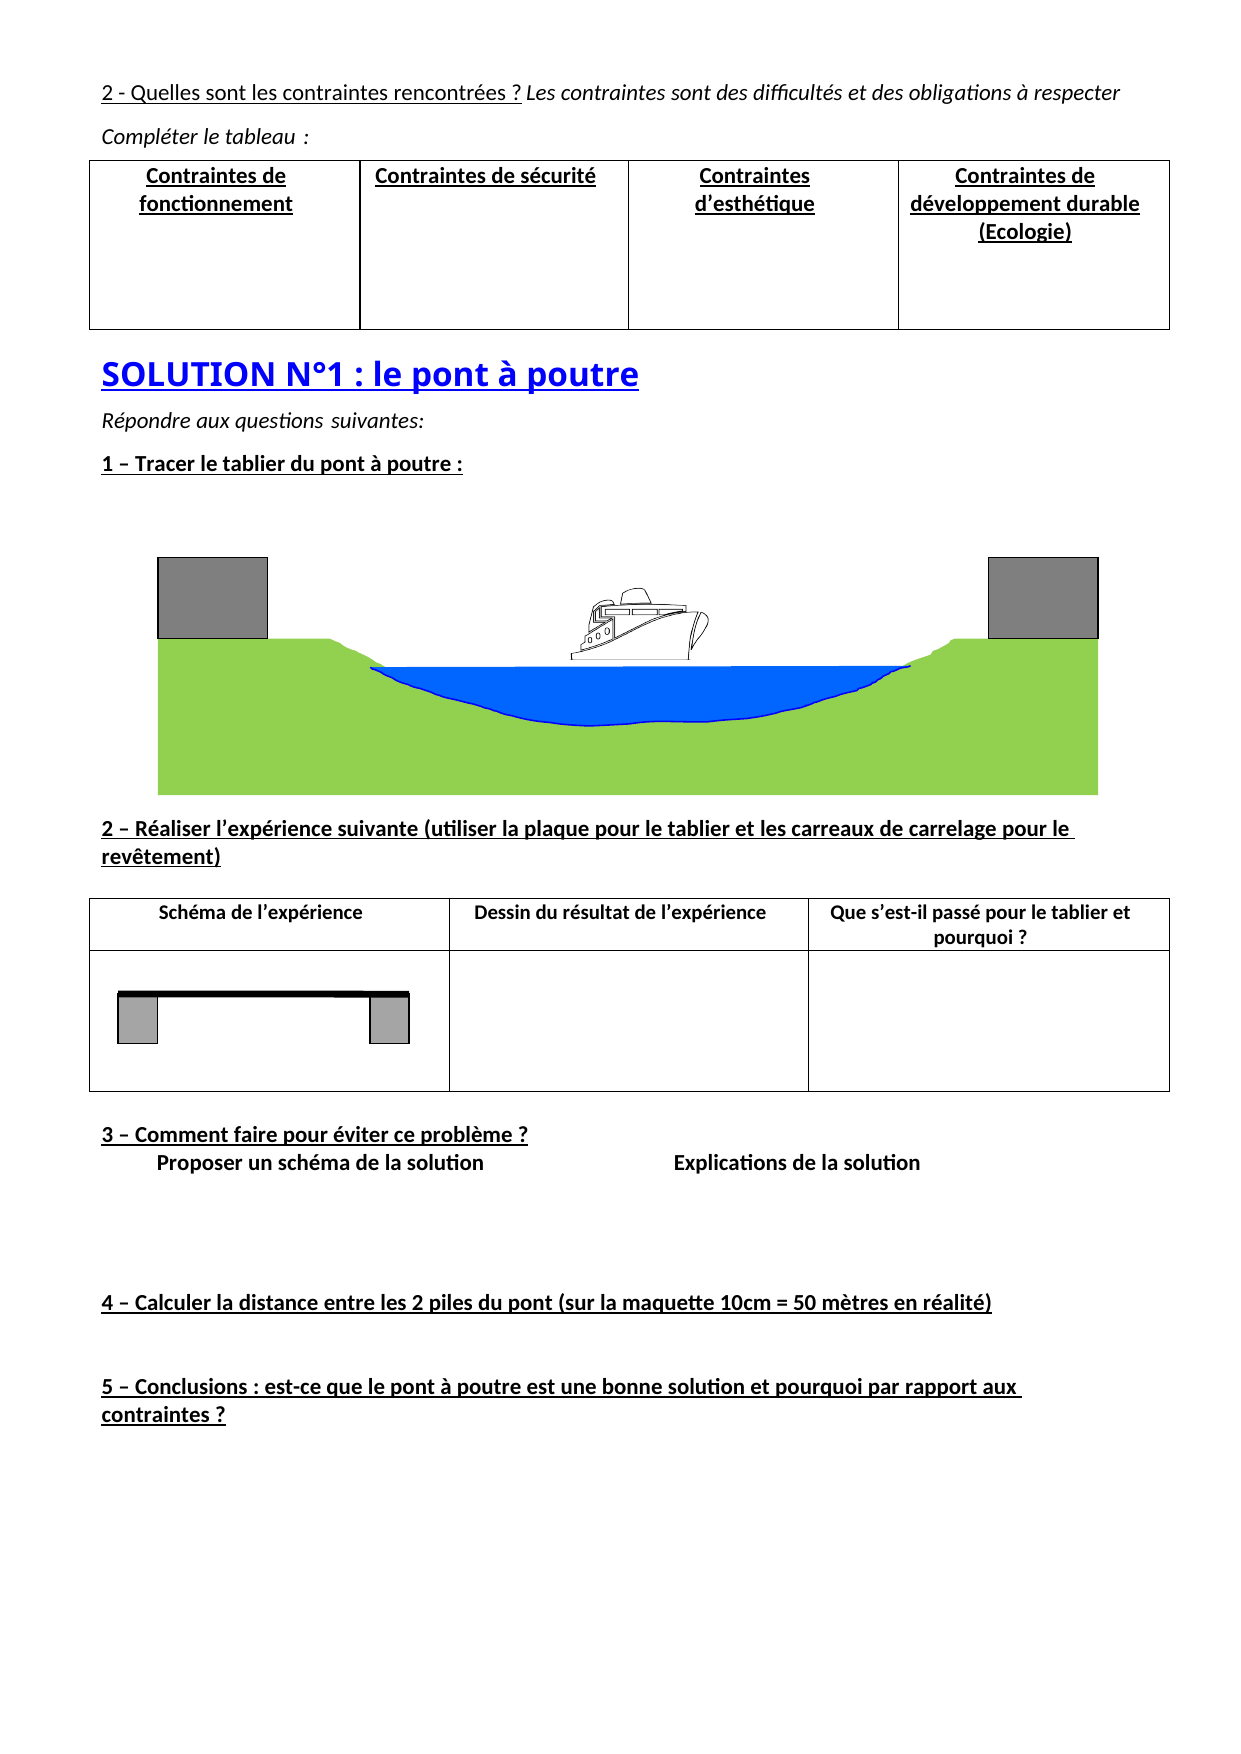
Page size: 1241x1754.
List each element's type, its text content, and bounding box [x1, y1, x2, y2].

table_header Dessin du résultat de l’expérience [450, 899, 808, 950]
table_header Contraintes de fonctionnement [90, 161, 359, 329]
text Compléter le tableau : [101, 122, 1140, 150]
table_header Contraintes d’esthétique [629, 161, 898, 329]
text SOLUTION N°1 : le pont à poutre [101, 351, 1140, 396]
text 5 – Conclusions : est-ce que le pont à poutre est une bonne solution et pourquoi par rapport aux contraintes ? [101, 1372, 1140, 1428]
text 2 - Quelles sont les contraintes rencontrées ? Les contraintes sont des difficultés et des obligations à respecter [101, 78, 1140, 107]
text 1 – Tracer le tablier du pont à poutre : [83, 449, 1140, 478]
table_header Contraintes de sécurité [361, 161, 628, 329]
text Répondre aux questions suivantes: [101, 406, 1140, 434]
text 3 – Comment faire pour éviter ce problème ? [101, 1120, 1140, 1148]
table_header Contraintes de développement durable (Ecologie) [899, 161, 1169, 329]
table_header Que s’est-il passé pour le tablier et pourquoi ? [809, 899, 1169, 950]
text 4 – Calculer la distance entre les 2 piles du pont (sur la maquette 10cm = 50 mètres en réalité) [101, 1288, 1140, 1316]
picture [557, 580, 731, 660]
text Proposer un schéma de la solution Explications de la solution [101, 1148, 1140, 1176]
text 2 – Réaliser l’expérience suivante (utiliser la plaque pour le tablier et les carreaux de carrelage pour le revêtement) [101, 814, 1140, 870]
table_cell [90, 951, 449, 1091]
table_header Schéma de l’expérience [90, 899, 449, 950]
table_cell [809, 951, 1169, 1091]
table_cell [450, 951, 808, 1091]
